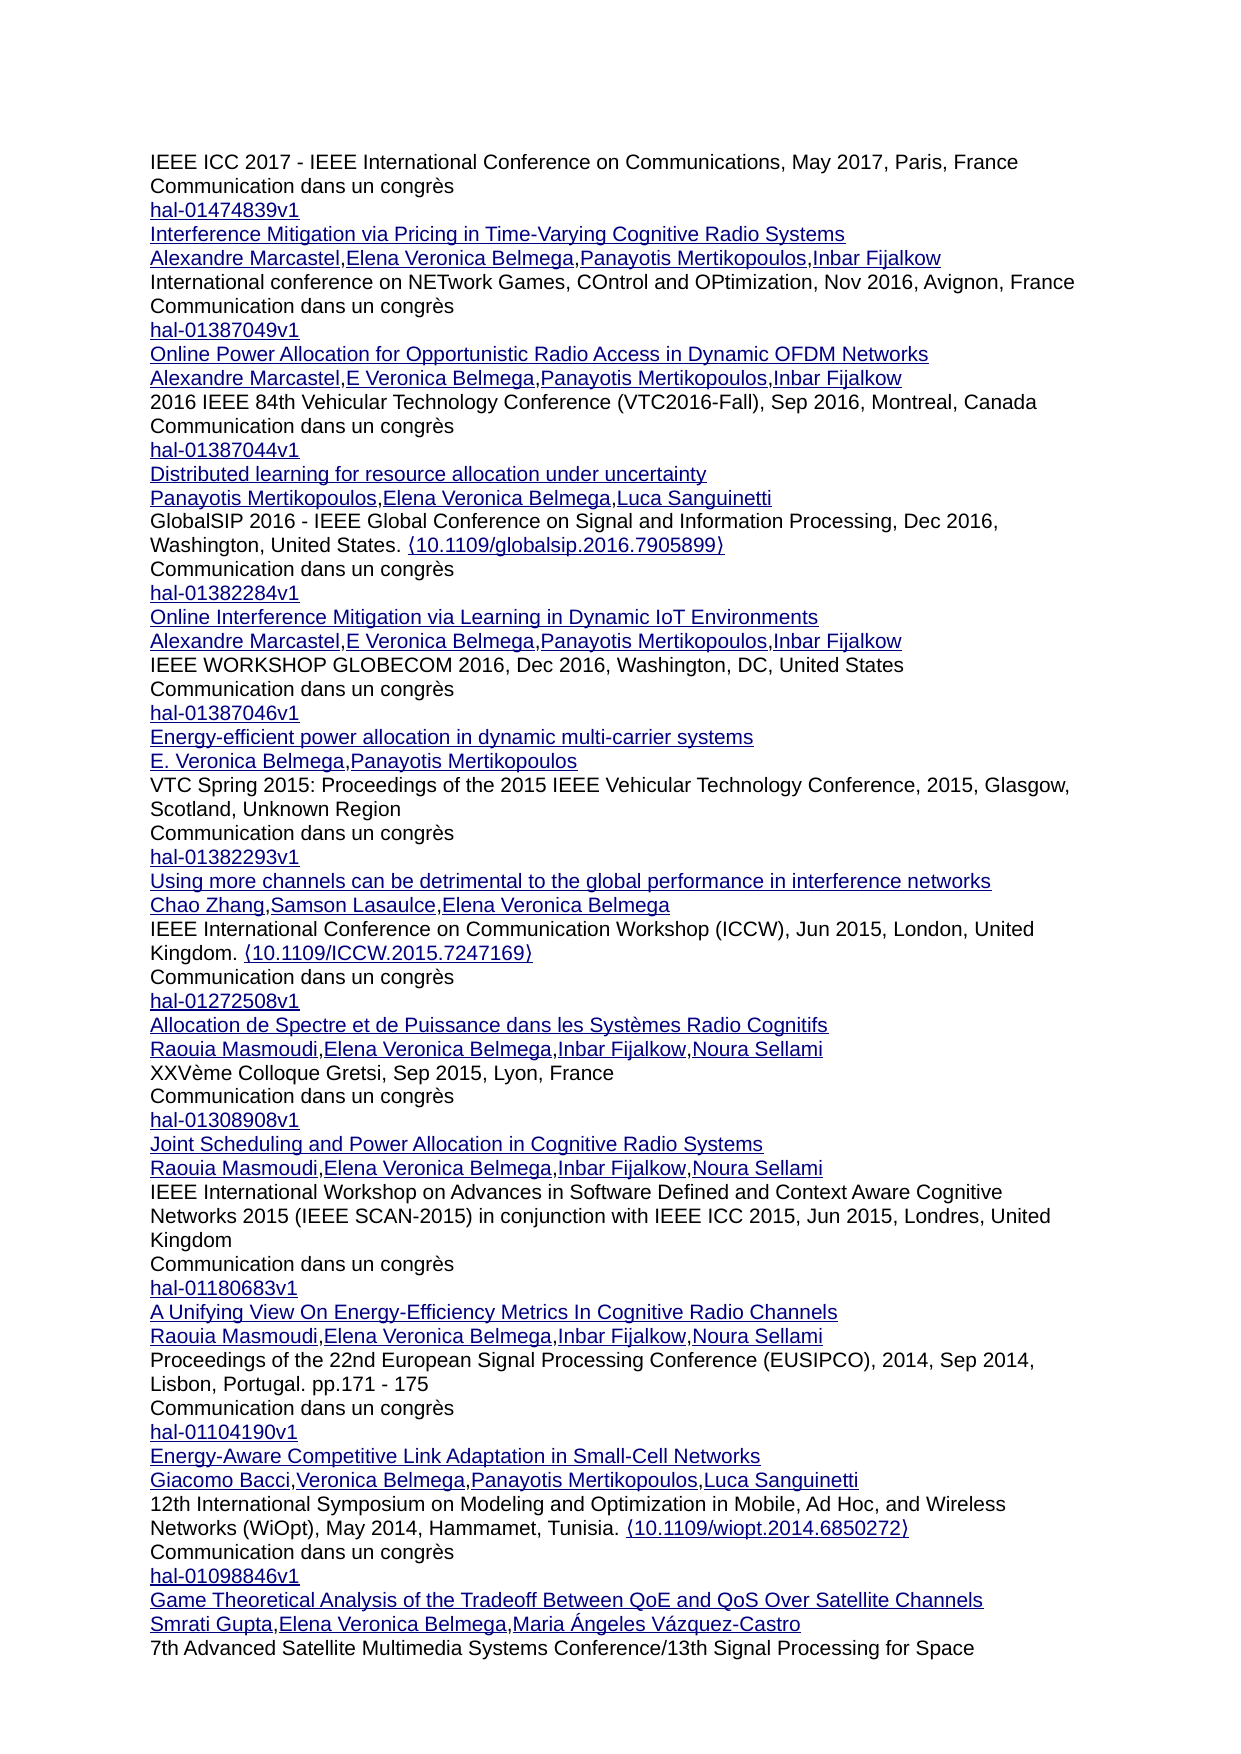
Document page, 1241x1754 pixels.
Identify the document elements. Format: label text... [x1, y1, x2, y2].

table_cell IEEE ICC 2017 - IEEE International Conference on Communications, May 2017, Paris, France Communication dans un congrès hal-01474839v1 [150, 150, 1090, 222]
table_cell Interference Mitigation via Pricing in Time-Varying Cognitive Radio Systems Alexandre Marcastel,Elena Veronica Belmega,Panayotis Mertikopoulos,Inbar Fijalkow International conference on NETwork Games, COntrol and OPtimization, Nov 2016, Avignon, France Communication dans un congrès hal-01387049v1 [150, 222, 1090, 342]
table_cell Using more channels can be detrimental to the global performance in interference networks Chao Zhang,Samson Lasaulce,Elena Veronica Belmega IEEE International Conference on Communication Workshop (ICCW), Jun 2015, London, United Kingdom. ⟨10.1109/ICCW.2015.7247169⟩ Communication dans un congrès hal-01272508v1 [150, 869, 1090, 1012]
table_cell A Unifying View On Energy-Efficiency Metrics In Cognitive Radio Channels Raouia Masmoudi,Elena Veronica Belmega,Inbar Fijalkow,Noura Sellami Proceedings of the 22nd European Signal Processing Conference (EUSIPCO), 2014, Sep 2014, Lisbon, Portugal. pp.171 - 175 Communication dans un congrès hal-01104190v1 [150, 1300, 1090, 1444]
table_cell Online Interference Mitigation via Learning in Dynamic IoT Environments Alexandre Marcastel,E Veronica Belmega,Panayotis Mertikopoulos,Inbar Fijalkow IEEE WORKSHOP GLOBECOM 2016, Dec 2016, Washington, DC, United States Communication dans un congrès hal-01387046v1 [150, 605, 1090, 725]
table_cell Online Power Allocation for Opportunistic Radio Access in Dynamic OFDM Networks Alexandre Marcastel,E Veronica Belmega,Panayotis Mertikopoulos,Inbar Fijalkow 2016 IEEE 84th Vehicular Technology Conference (VTC2016-Fall), Sep 2016, Montreal, Canada Communication dans un congrès hal-01387044v1 [150, 342, 1090, 461]
table_cell Energy-Aware Competitive Link Adaptation in Small-Cell Networks Giacomo Bacci,Veronica Belmega,Panayotis Mertikopoulos,Luca Sanguinetti 12th International Symposium on Modeling and Optimization in Mobile, Ad Hoc, and Wireless Networks (WiOpt), May 2014, Hammamet, Tunisia. ⟨10.1109/wiopt.2014.6850272⟩ Communication dans un congrès hal-01098846v1 [150, 1444, 1090, 1587]
table_cell Energy-efficient power allocation in dynamic multi-carrier systems E. Veronica Belmega,Panayotis Mertikopoulos VTC Spring 2015: Proceedings of the 2015 IEEE Vehicular Technology Conference, 2015, Glasgow, Scotland, Unknown Region Communication dans un congrès hal-01382293v1 [150, 725, 1090, 869]
table_cell Game Theoretical Analysis of the Tradeoff Between QoE and QoS Over Satellite Channels Smrati Gupta,Elena Veronica Belmega,Maria Ángeles Vázquez-Castro 7th Advanced Satellite Multimedia Systems Conference/13th Signal Processing for Space [150, 1588, 1090, 1659]
table_cell Allocation de Spectre et de Puissance dans les Systèmes Radio Cognitifs Raouia Masmoudi,Elena Veronica Belmega,Inbar Fijalkow,Noura Sellami XXVème Colloque Gretsi, Sep 2015, Lyon, France Communication dans un congrès hal-01308908v1 [150, 1013, 1090, 1132]
table_cell Joint Scheduling and Power Allocation in Cognitive Radio Systems Raouia Masmoudi,Elena Veronica Belmega,Inbar Fijalkow,Noura Sellami IEEE International Workshop on Advances in Software Defined and Context Aware Cognitive Networks 2015 (IEEE SCAN-2015) in conjunction with IEEE ICC 2015, Jun 2015, Londres, United Kingdom Communication dans un congrès hal-01180683v1 [150, 1132, 1090, 1300]
table_cell Distributed learning for resource allocation under uncertainty Panayotis Mertikopoulos,Elena Veronica Belmega,Luca Sanguinetti GlobalSIP 2016 - IEEE Global Conference on Signal and Information Processing, Dec 2016, Washington, United States. ⟨10.1109/globalsip.2016.7905899⟩ Communication dans un congrès hal-01382284v1 [150, 461, 1090, 605]
